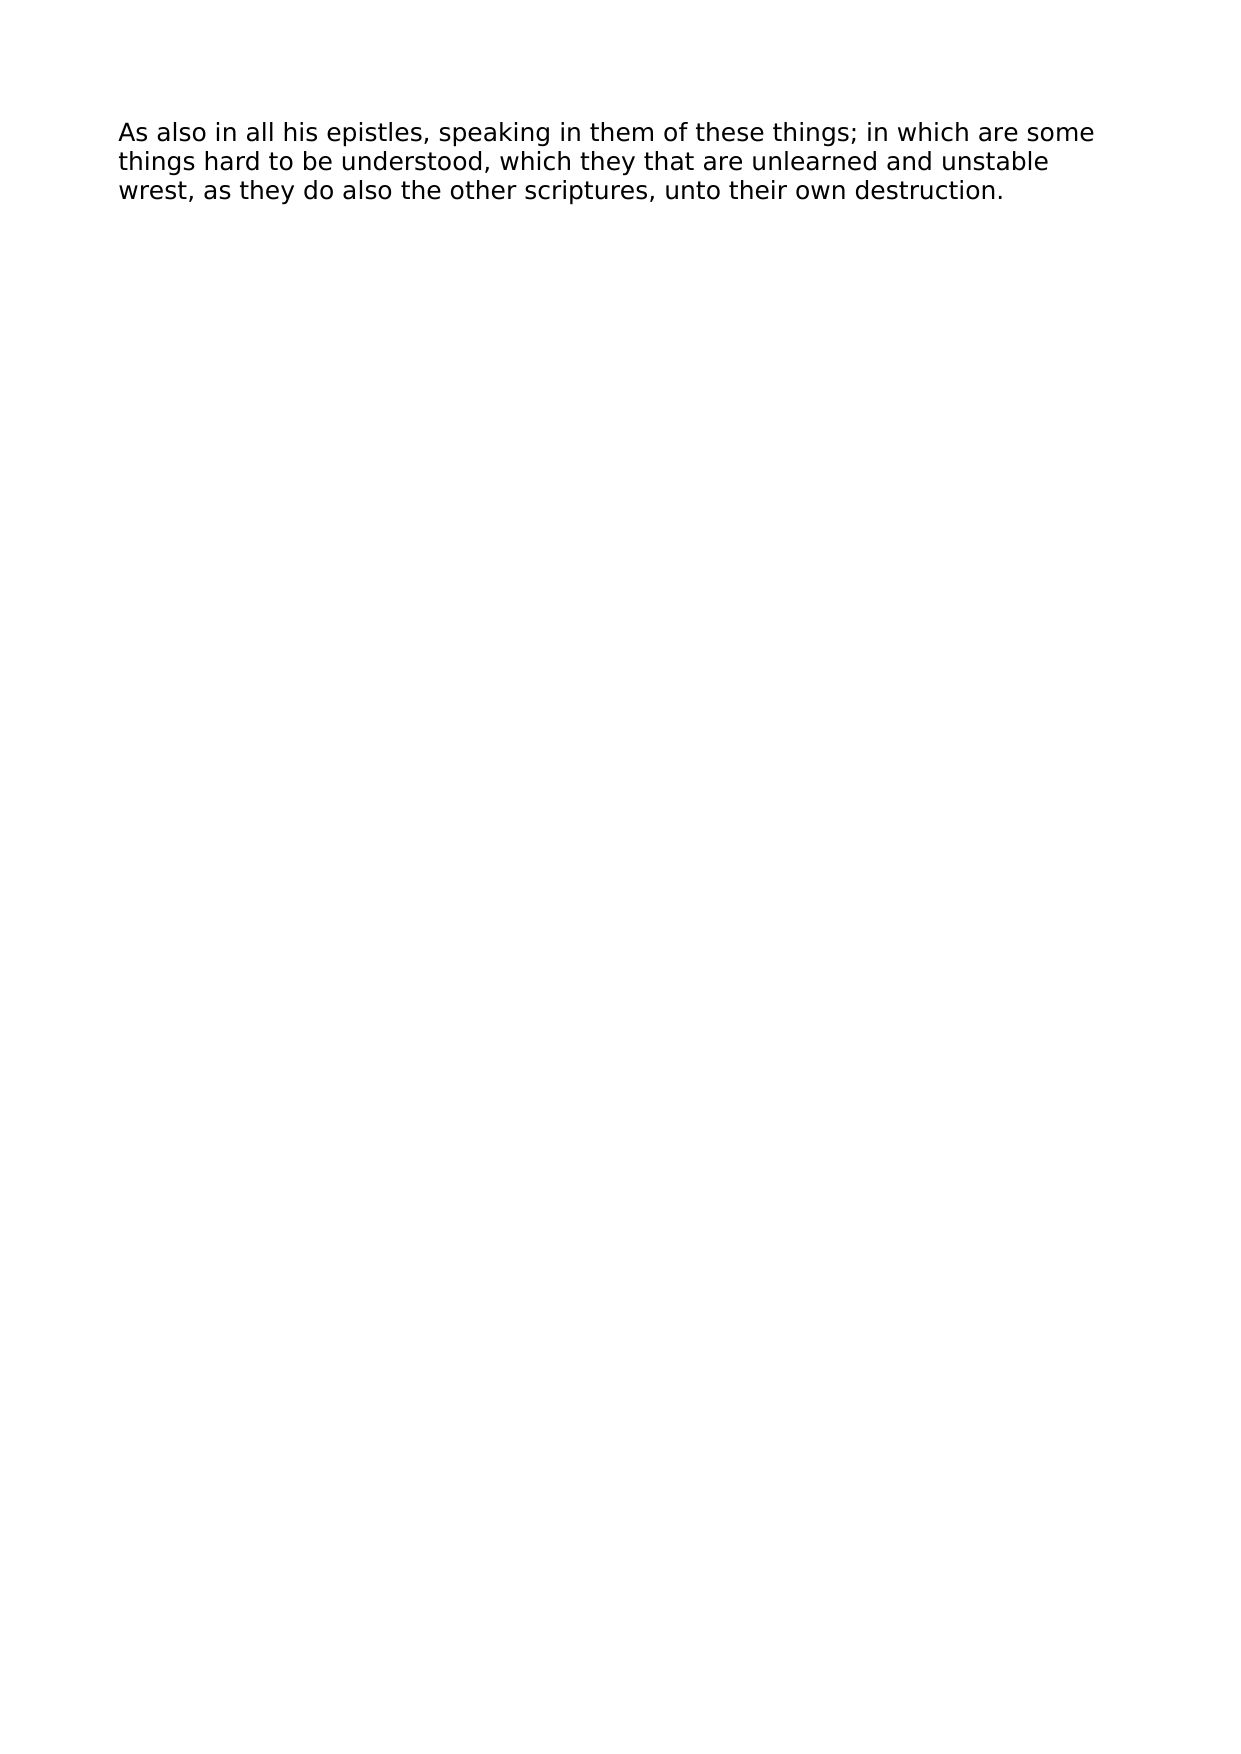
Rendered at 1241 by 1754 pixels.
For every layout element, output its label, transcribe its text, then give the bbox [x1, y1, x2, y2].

text As also in all his epistles, speaking in them of these things; in which are some things hard to be understood, which they that are unlearned and unstable wrest, as they do also the other scriptures, unto their own destruction. [118, 118, 1122, 206]
